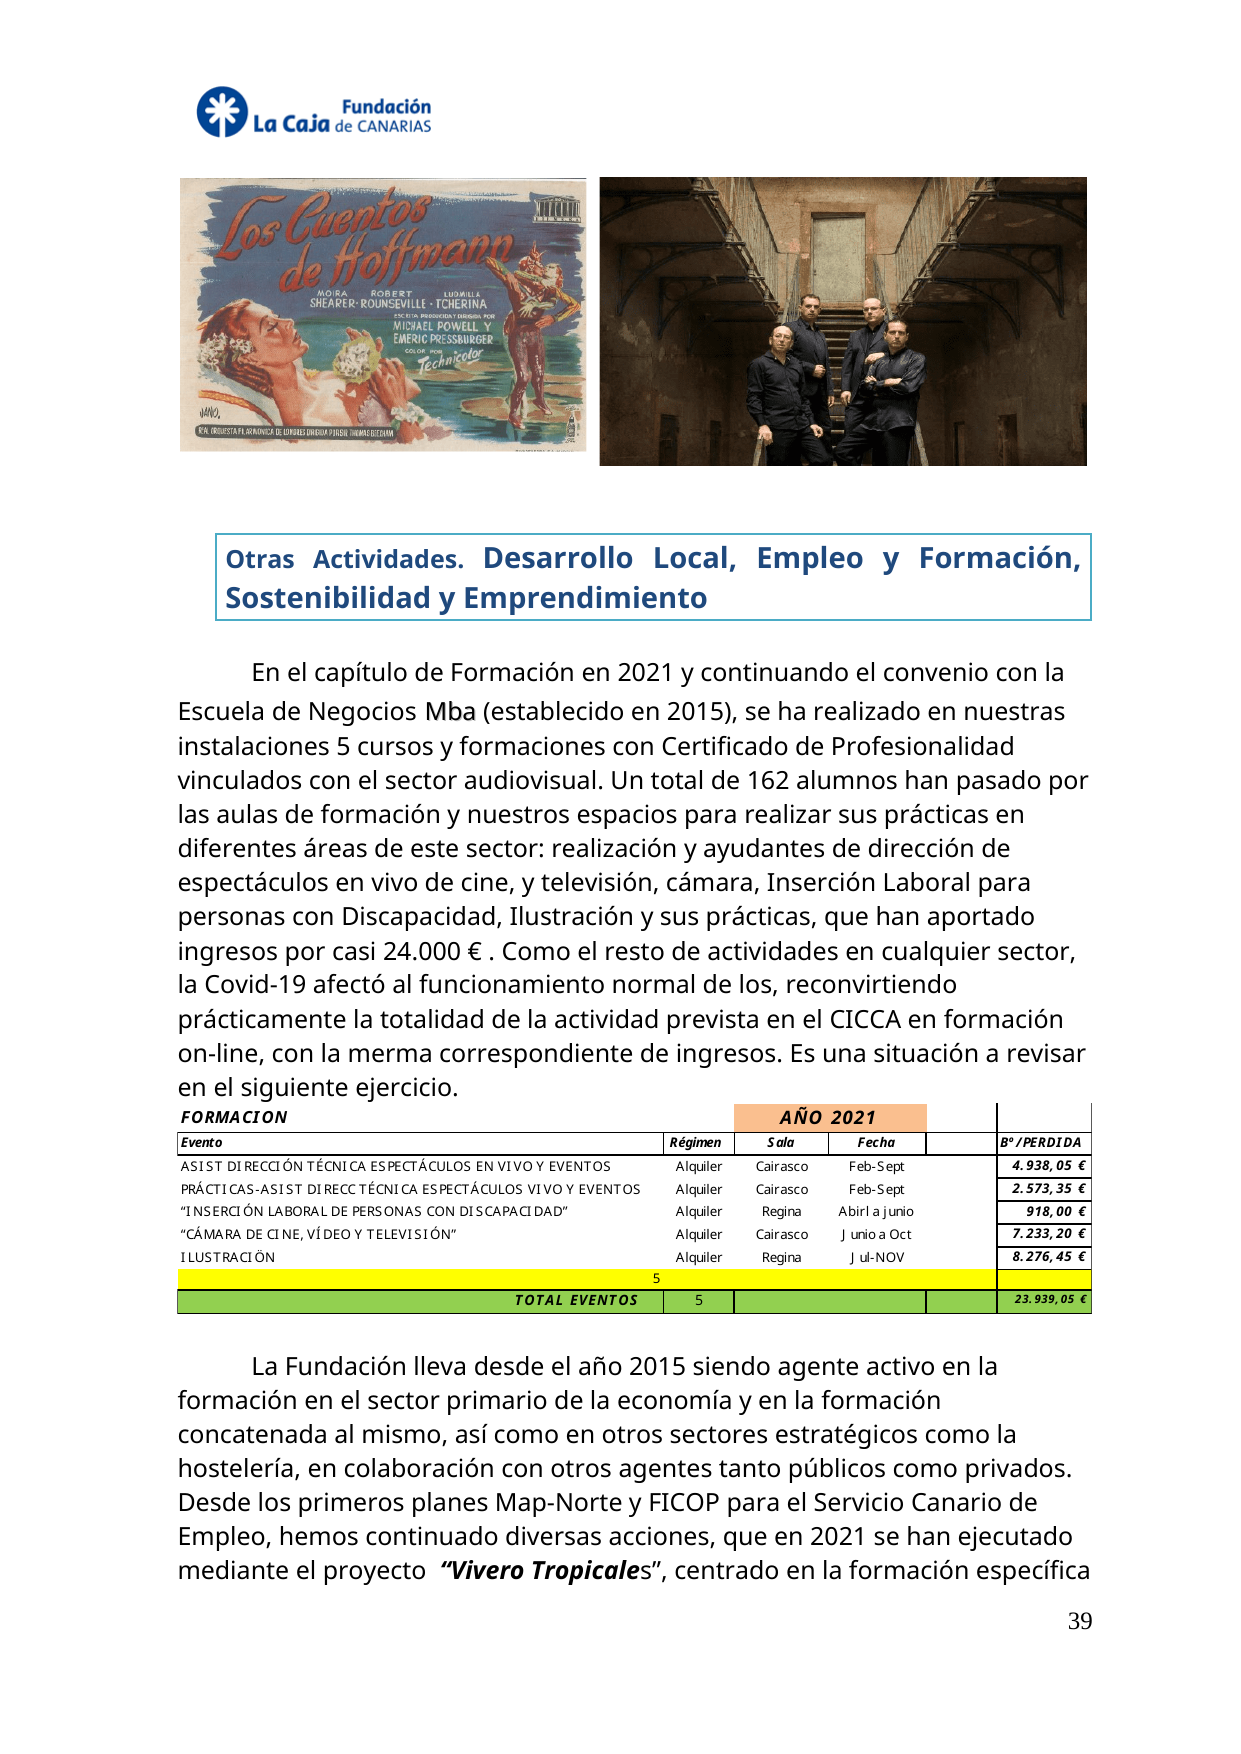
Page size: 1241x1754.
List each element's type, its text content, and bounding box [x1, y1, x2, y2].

text Otras Actividades. Desarrollo Local, Empleo y Formación, Sostenibilidad y Emprendimiento [217, 535, 1090, 619]
text En el capítulo de Formación en 2021 y continuando el convenio con la Escuela de Negocios Mba (establecido en 2015), se ha realizado en nuestras instalaciones 5 cursos y formaciones con Certificado de Profesionalidad vinculados con el sector audiovisual. Un total de 162 alumnos han pasado por las aulas de formación y nuestros espacios para realizar sus prácticas en diferentes áreas de este sector: realización y ayudantes de dirección de espectáculos en vivo de cine, y televisión, cámara, Inserción Laboral para personas con Discapacidad, Ilustración y sus prácticas, que han aportado ingresos por casi 24.000 € . Como el resto de actividades en cualquier sector, la Covid-19 afectó al funcionamiento normal de los, reconvirtiendo prácticamente la totalidad de la actividad prevista en el CICCA en formación on-line, con la merma correspondiente de ingresos. Es una situación a revisar en el siguiente ejercicio. [177, 655, 1092, 1103]
text La Fundación lleva desde el año 2015 siendo agente activo en la formación en el sector primario de la economía y en la formación concatenada al mismo, así como en otros sectores estratégicos como la hostelería, en colaboración con otros agentes tanto públicos como privados. Desde los primeros planes Map-Norte y FICOP para el Servicio Canario de Empleo, hemos continuado diversas acciones, que en 2021 se han ejecutado mediante el proyecto “Vivero Tropicales”, centrado en la formación específica [177, 1348, 1092, 1587]
